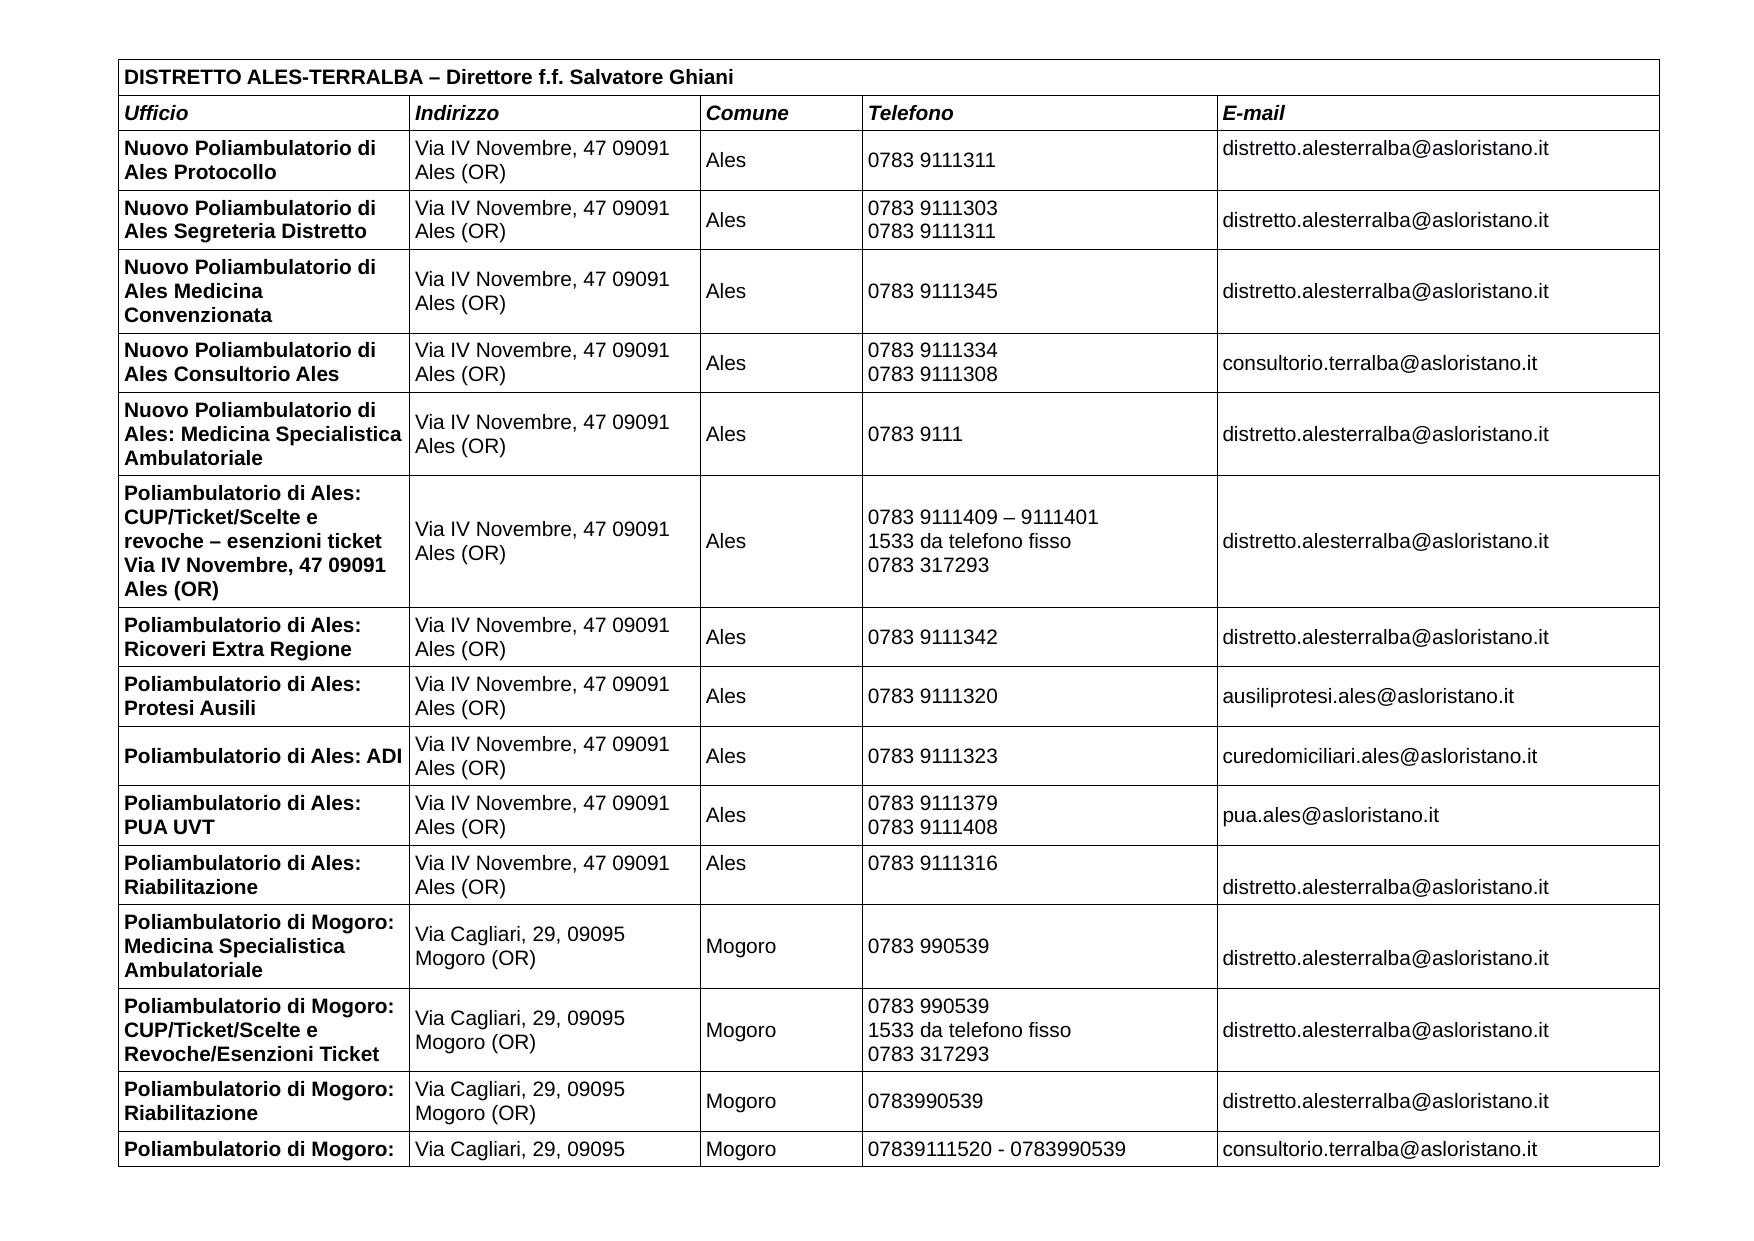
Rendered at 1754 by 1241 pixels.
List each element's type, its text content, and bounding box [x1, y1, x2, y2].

table_cell Via IV Novembre, 47 09091 Ales (OR) [410, 667, 700, 726]
table_cell distretto.alesterralba@asloristano.it [1218, 989, 1659, 1071]
table_cell 0783 9111320 [863, 667, 1217, 726]
table_header Poliambulatorio di Ales: Riabilitazione [119, 846, 409, 904]
table_cell Via IV Novembre, 47 09091 Ales (OR) [410, 786, 700, 845]
table_cell Poliambulatorio di Ales: PUA UVT [119, 786, 409, 845]
table_cell distretto.alesterralba@asloristano.it [1218, 608, 1659, 666]
table_cell Poliambulatorio di Mogoro: CUP/Ticket/Scelte e Revoche/Esenzioni Ticket [119, 989, 409, 1071]
table_cell Poliambulatorio di Mogoro: Medicina Specialistica Ambulatoriale [119, 905, 409, 988]
table_cell distretto.alesterralba@asloristano.it [1218, 131, 1659, 189]
table_cell Mogoro [701, 1072, 862, 1131]
table_header Via IV Novembre, 47 09091 Ales (OR) [410, 846, 700, 904]
table_cell 0783 9111323 [863, 727, 1217, 785]
table_cell 07839111520 - 0783990539 [863, 1132, 1217, 1166]
table_cell 0783 9111342 [863, 608, 1217, 666]
table_cell 0783 9111334 0783 9111308 [863, 334, 1217, 392]
table_cell Via IV Novembre, 47 09091 Ales (OR) [410, 727, 700, 785]
table_cell Via Cagliari, 29, 09095 [410, 1132, 700, 1166]
table_cell Comune [701, 96, 862, 130]
table_cell consultorio.terralba@asloristano.it [1218, 334, 1659, 392]
table_cell 0783 990539 1533 da telefono fisso 0783 317293 [863, 989, 1217, 1071]
table_cell Via IV Novembre, 47 09091 Ales (OR) [410, 476, 700, 607]
table_cell Mogoro [701, 989, 862, 1071]
table_cell distretto.alesterralba@asloristano.it [1218, 476, 1659, 607]
table_cell distretto.alesterralba@asloristano.it [1218, 1072, 1659, 1131]
table_cell 0783 9111303 0783 9111311 [863, 191, 1217, 249]
table_cell 0783 9111 [863, 393, 1217, 475]
table_cell Ales [701, 608, 862, 666]
table_cell Nuovo Poliambulatorio di Ales: Medicina Specialistica Ambulatoriale [119, 393, 409, 475]
table_cell 0783 9111379 0783 9111408 [863, 786, 1217, 845]
table_cell Ales [701, 667, 862, 726]
table_cell Ales [701, 191, 862, 249]
table_cell distretto.alesterralba@asloristano.it [1218, 393, 1659, 475]
table_cell Ales [701, 786, 862, 845]
table_header Ales [701, 846, 862, 904]
table_cell Via Cagliari, 29, 09095 Mogoro (OR) [410, 905, 700, 988]
table_cell Via IV Novembre, 47 09091 Ales (OR) [410, 191, 700, 249]
table_cell Ales [701, 334, 862, 392]
table_cell Mogoro [701, 905, 862, 988]
table_cell Nuovo Poliambulatorio di Ales Protocollo [119, 131, 409, 189]
table_header DISTRETTO ALES-TERRALBA – Direttore f.f. Salvatore Ghiani [119, 60, 1659, 94]
table_cell distretto.alesterralba@asloristano.it [1218, 250, 1659, 332]
table_cell Poliambulatorio di Ales: CUP/Ticket/Scelte e revoche – esenzioni ticket Via IV Novembre, 47 09091 Ales (OR) [119, 476, 409, 607]
table_cell distretto.alesterralba@asloristano.it [1218, 191, 1659, 249]
table_cell Ales [701, 476, 862, 607]
table_cell 0783 9111311 [863, 131, 1217, 189]
table_cell 0783 990539 [863, 905, 1217, 988]
table_cell Poliambulatorio di Mogoro: Riabilitazione [119, 1072, 409, 1131]
table_cell Ufficio [119, 96, 409, 130]
table_cell Ales [701, 393, 862, 475]
table_cell Via IV Novembre, 47 09091 Ales (OR) [410, 393, 700, 475]
table_cell Ales [701, 250, 862, 332]
table_cell Ales [701, 131, 862, 189]
table_header distretto.alesterralba@asloristano.it [1218, 846, 1659, 904]
table_cell Mogoro [701, 1132, 862, 1166]
table_cell Nuovo Poliambulatorio di Ales Medicina Convenzionata [119, 250, 409, 332]
table_cell Indirizzo [410, 96, 700, 130]
table_cell Telefono [863, 96, 1217, 130]
table_cell Ales [701, 727, 862, 785]
table_cell Via IV Novembre, 47 09091 Ales (OR) [410, 131, 700, 189]
table_cell Poliambulatorio di Ales: Protesi Ausili [119, 667, 409, 726]
table_cell Via IV Novembre, 47 09091 Ales (OR) [410, 334, 700, 392]
table_cell Via IV Novembre, 47 09091 Ales (OR) [410, 608, 700, 666]
table_cell Poliambulatorio di Mogoro: [119, 1132, 409, 1166]
table_cell distretto.alesterralba@asloristano.it [1218, 905, 1659, 988]
table_cell consultorio.terralba@asloristano.it [1218, 1132, 1659, 1166]
table_cell curedomiciliari.ales@asloristano.it [1218, 727, 1659, 785]
table_cell ausiliprotesi.ales@asloristano.it [1218, 667, 1659, 726]
table_cell Poliambulatorio di Ales: ADI [119, 727, 409, 785]
table_cell 0783 9111409 – 9111401 1533 da telefono fisso 0783 317293 [863, 476, 1217, 607]
table_header 0783 9111316 [863, 846, 1217, 904]
table_cell 0783990539 [863, 1072, 1217, 1131]
table_cell Nuovo Poliambulatorio di Ales Consultorio Ales [119, 334, 409, 392]
table_cell Poliambulatorio di Ales: Ricoveri Extra Regione [119, 608, 409, 666]
table_cell Via Cagliari, 29, 09095 Mogoro (OR) [410, 1072, 700, 1131]
table_cell Nuovo Poliambulatorio di Ales Segreteria Distretto [119, 191, 409, 249]
table_cell E-mail [1218, 96, 1659, 130]
table_cell 0783 9111345 [863, 250, 1217, 332]
table_cell Via IV Novembre, 47 09091 Ales (OR) [410, 250, 700, 332]
table_cell Via Cagliari, 29, 09095 Mogoro (OR) [410, 989, 700, 1071]
table_cell pua.ales@asloristano.it [1218, 786, 1659, 845]
